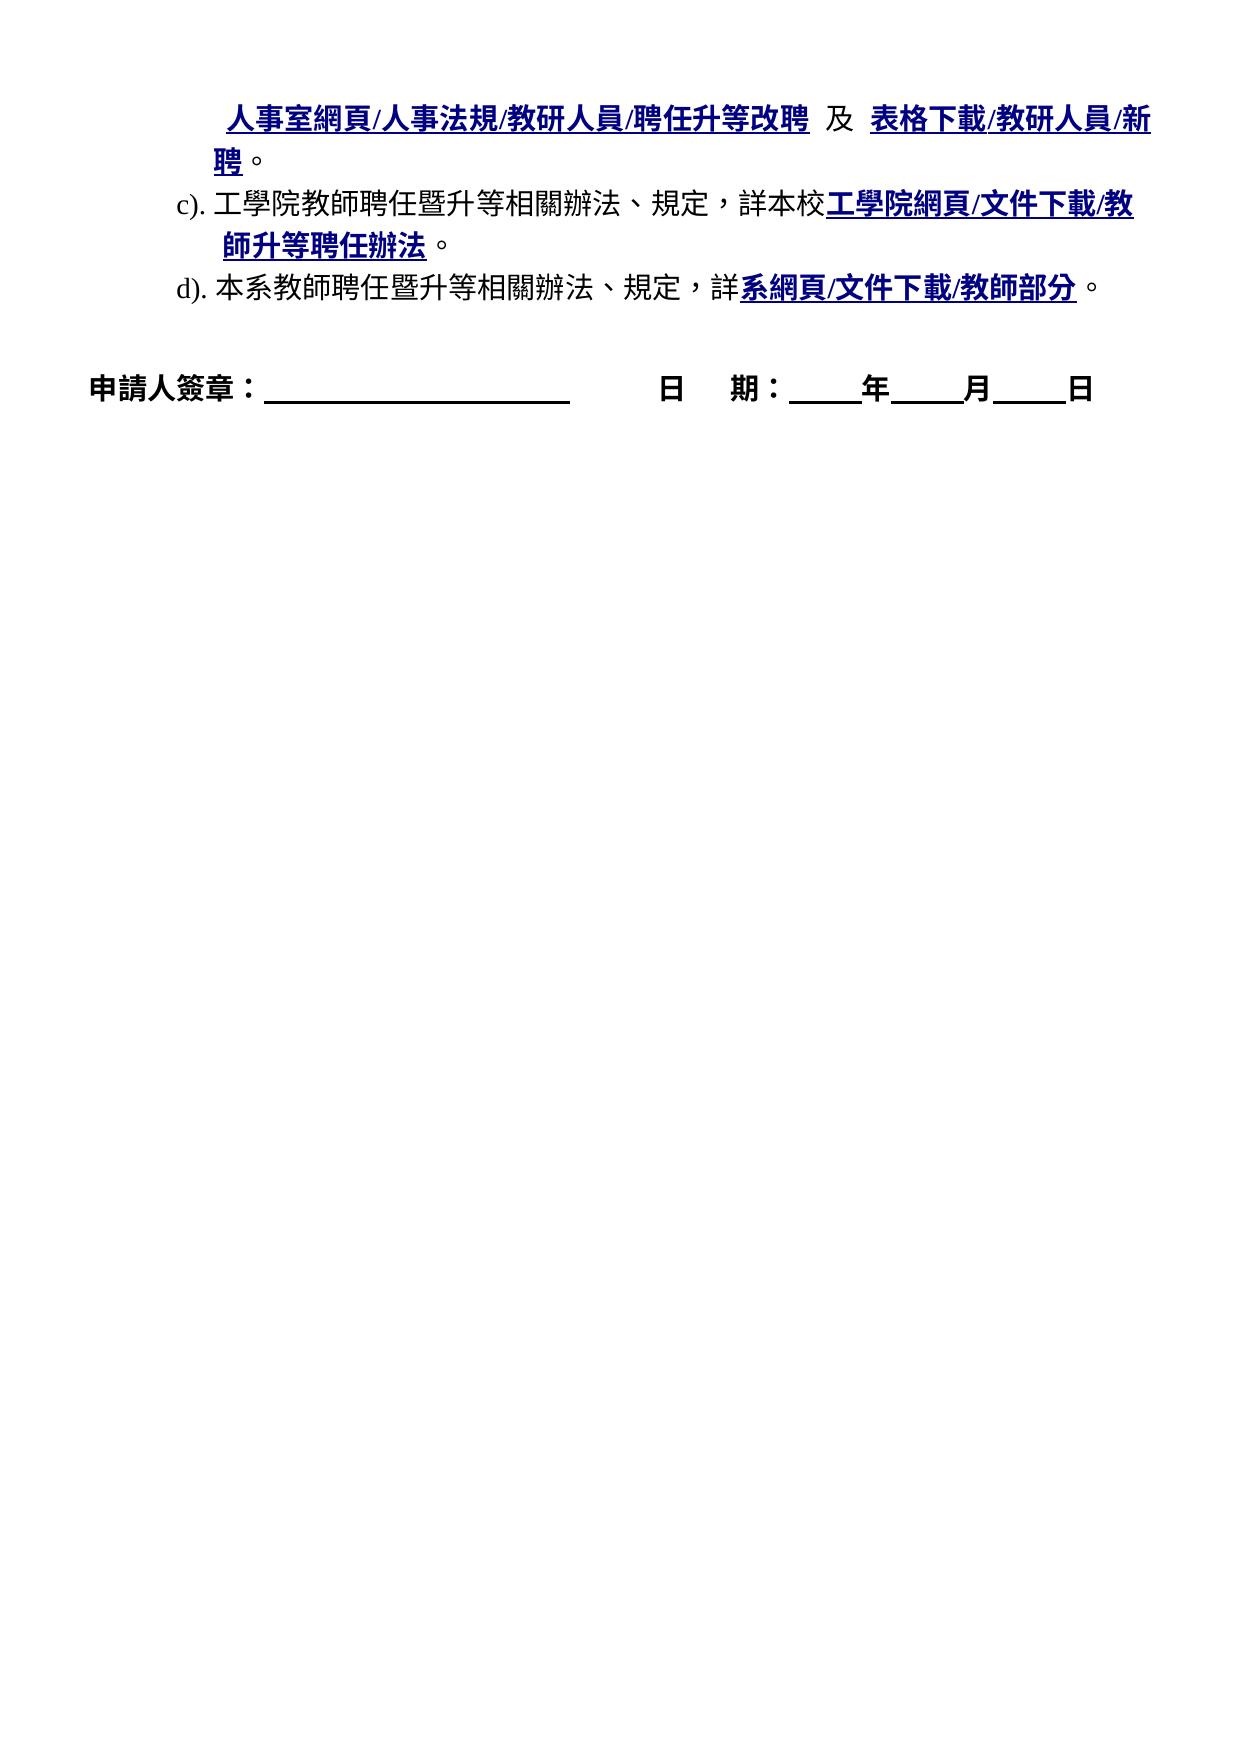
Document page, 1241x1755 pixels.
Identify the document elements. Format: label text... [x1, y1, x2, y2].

text 申請人簽章： 日期： 年 月 日 [89, 345, 1152, 407]
text d). 本系教師聘任暨升等相關辦法、規定，詳系網頁/文件下載/教師部分。 [176, 265, 1152, 307]
text 人事室網頁/人事法規/教研人員/聘任升等改聘 及 表格下載/教研人員/新聘。 [213, 96, 1152, 180]
text c). 工學院教師聘任暨升等相關辦法、規定，詳本校工學院網頁/文件下載/教師升等聘任辦法。 [176, 180, 1152, 265]
